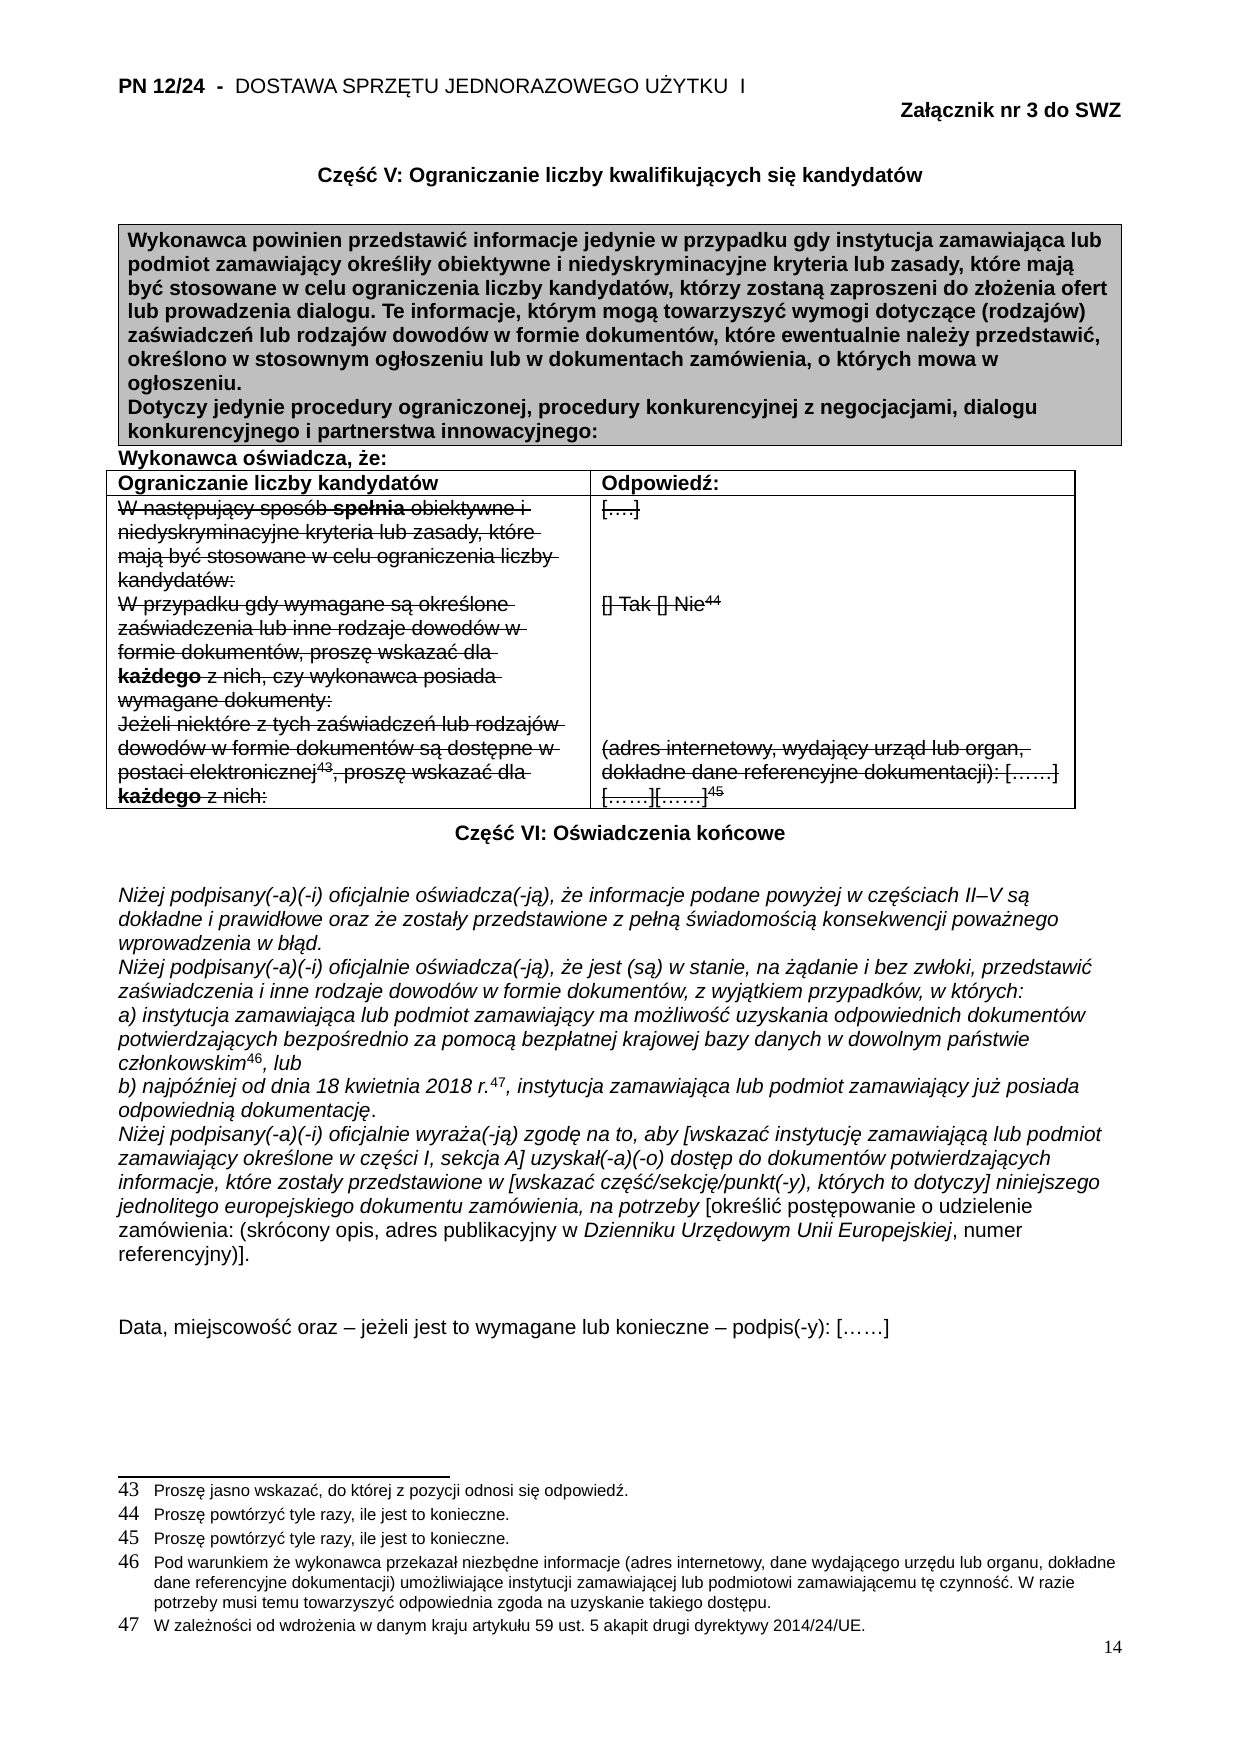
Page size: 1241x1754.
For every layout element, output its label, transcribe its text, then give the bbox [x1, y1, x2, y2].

title Część VI: Oświadczenia końcowe [118, 821, 1122, 845]
table_cell [….] [] Tak [] Nie (adres internetowy, wydający urząd lub organ, dokładne dane referencyjne dokumentacji): [……][……][……] [591, 496, 1074, 808]
text Wykonawca oświadcza, że: [118, 446, 1122, 470]
text Niżej podpisany(-a)(-i) oficjalnie oświadcza(-ją), że informacje podane powyżej w częściach II–V są dokładne i prawidłowe oraz że zostały przedstawione z pełną świadomością konsekwencji poważnego wprowadzenia w błąd. [118, 883, 1122, 954]
text b) najpóźniej od dnia 18 kwietnia 2018 r., instytucja zamawiająca lub podmiot zamawiający już posiada odpowiednią dokumentację. [118, 1074, 1122, 1122]
table_header Ograniczanie liczby kandydatów [107, 471, 590, 495]
text Wykonawca powinien przedstawić informacje jedynie w przypadku gdy instytucja zamawiająca lub podmiot zamawiający określiły obiektywne i niedyskryminacyjne kryteria lub zasady, które mają być stosowane w celu ograniczenia liczby kandydatów, którzy zostaną zaproszeni do złożenia ofert lub prowadzenia dialogu. Te informacje, którym mogą towarzyszyć wymogi dotyczące (rodzajów) zaświadczeń lub rodzajów dowodów w formie dokumentów, które ewentualnie należy przedstawić, określono w stosownym ogłoszeniu lub w dokumentach zamówienia, o których mowa w ogłoszeniu. Dotyczy jedynie procedury ograniczonej, procedury konkurencyjnej z negocjacjami, dialogu konkurencyjnego i partnerstwa innowacyjnego: [119, 225, 1121, 445]
text a) instytucja zamawiająca lub podmiot zamawiający ma możliwość uzyskania odpowiednich dokumentów potwierdzających bezpośrednio za pomocą bezpłatnej krajowej bazy danych w dowolnym państwie członkowskim, lub [118, 1002, 1122, 1074]
text W zależności od wdrożenia w danym kraju artykułu 59 ust. 5 akapit drugi dyrektywy 2014/24/UE. [118, 1612, 1122, 1636]
title Część V: Ograniczanie liczby kwalifikujących się kandydatów [118, 163, 1122, 187]
text Data, miejscowość oraz – jeżeli jest to wymagane lub konieczne – podpis(-y): [……] [118, 1315, 1122, 1339]
table_cell W następujący sposób spełnia obiektywne i niedyskryminacyjne kryteria lub zasady, które mają być stosowane w celu ograniczenia liczby kandydatów: W przypadku gdy wymagane są określone zaświadczenia lub inne rodzaje dowodów w formie dokumentów, proszę wskazać dla każdego z nich, czy wykonawca posiada wymagane dokumenty: Jeżeli niektóre z tych zaświadczeń lub rodzajów dowodów w formie dokumentów są dostępne w postaci elektronicznej, proszę wskazać dla każdego z nich: [107, 496, 590, 808]
text Pod warunkiem że wykonawca przekazał niezbędne informacje (adres internetowy, dane wydającego urzędu lub organu, dokładne dane referencyjne dokumentacji) umożliwiające instytucji zamawiającej lub podmiotowi zamawiającemu tę czynność. W razie potrzeby musi temu towarzyszyć odpowiednia zgoda na uzyskanie takiego dostępu. [118, 1549, 1122, 1612]
text Niżej podpisany(-a)(-i) oficjalnie wyraża(-ją) zgodę na to, aby [wskazać instytucję zamawiającą lub podmiot zamawiający określone w części I, sekcja A] uzyskał(-a)(-o) dostęp do dokumentów potwierdzających informacje, które zostały przedstawione w [wskazać część/sekcję/punkt(-y), których to dotyczy] niniejszego jednolitego europejskiego dokumentu zamówienia, na potrzeby [określić postępowanie o udzielenie zamówienia: (skrócony opis, adres publikacyjny w Dzienniku Urzędowym Unii Europejskiej, numer referencyjny)]. [118, 1122, 1122, 1266]
text Niżej podpisany(-a)(-i) oficjalnie oświadcza(-ją), że jest (są) w stanie, na żądanie i bez zwłoki, przedstawić zaświadczenia i inne rodzaje dowodów w formie dokumentów, z wyjątkiem przypadków, w których: [118, 954, 1122, 1002]
table_header Odpowiedź: [591, 471, 1074, 495]
